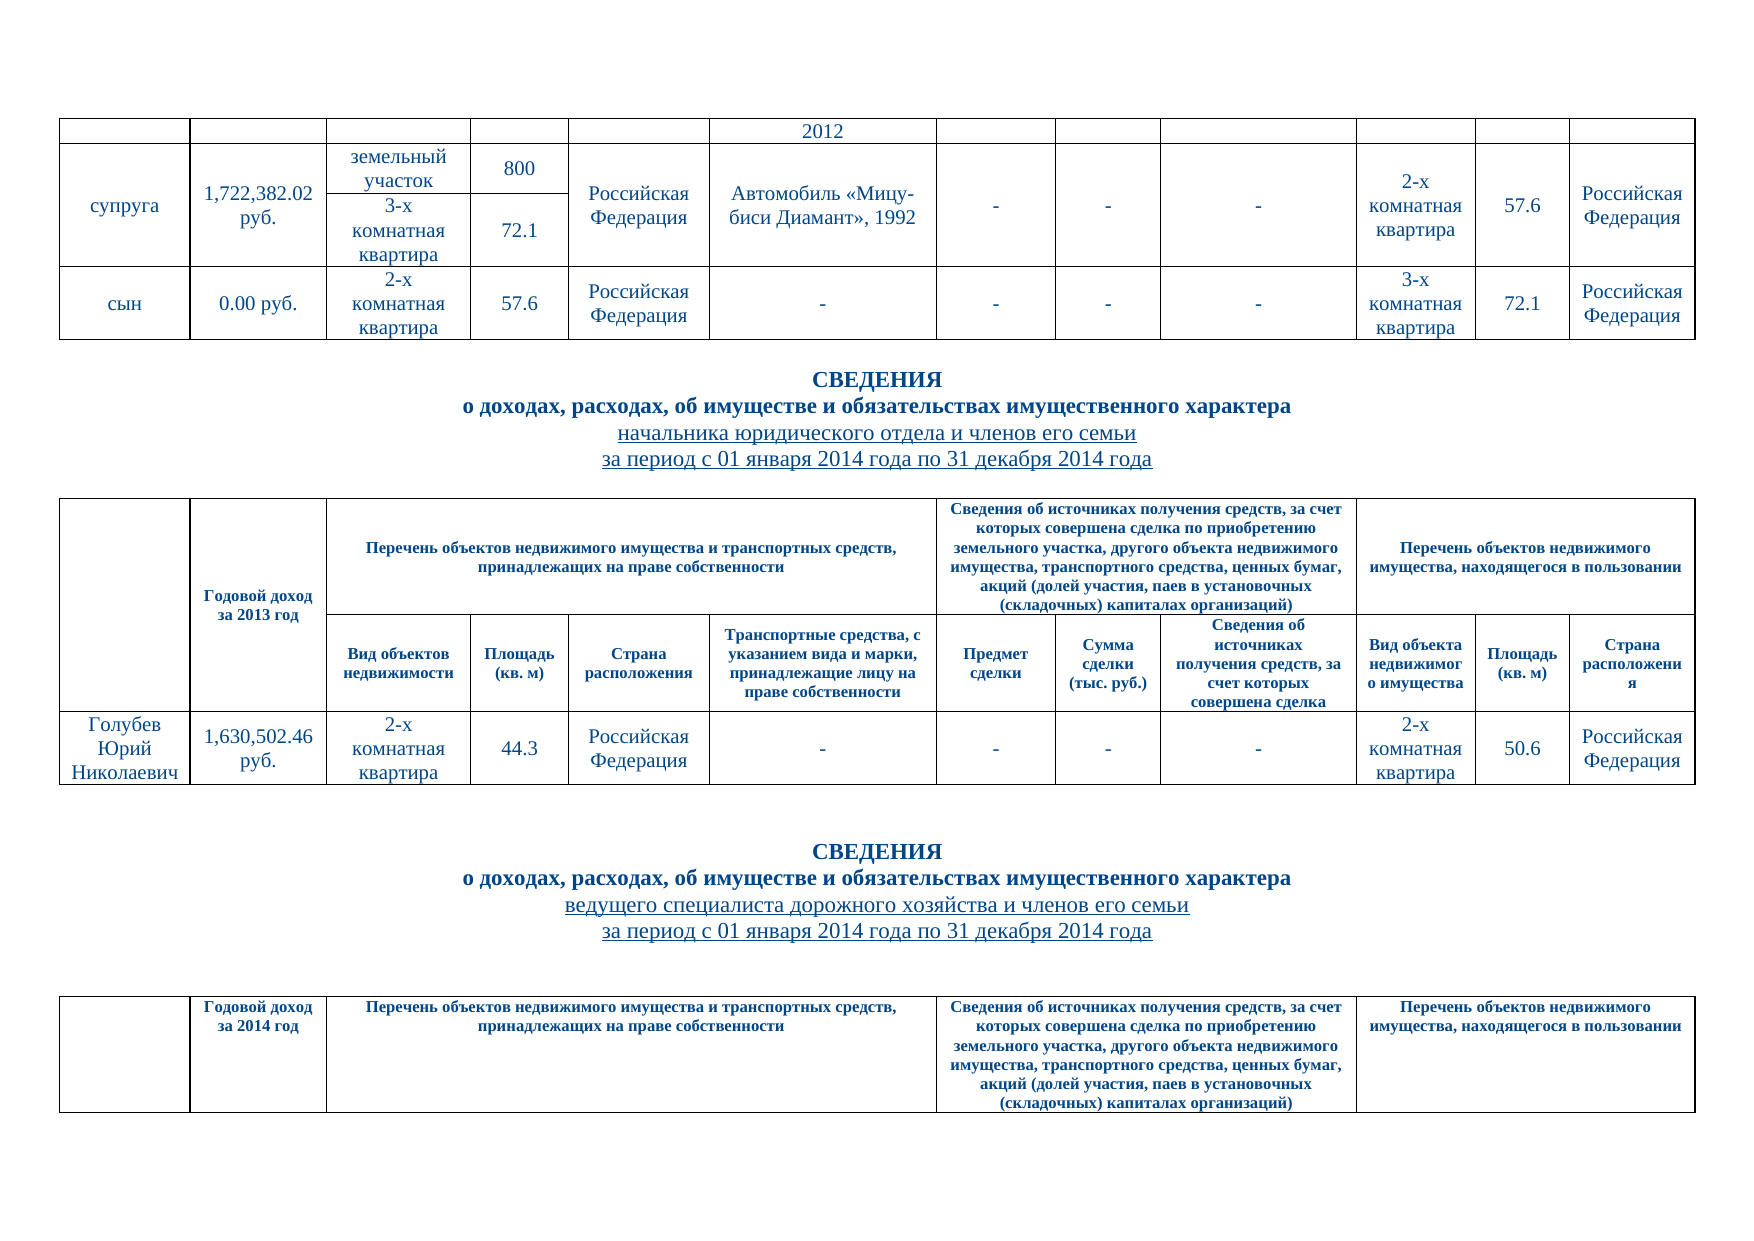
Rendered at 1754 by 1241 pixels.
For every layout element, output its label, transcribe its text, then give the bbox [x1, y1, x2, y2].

table_cell - [937, 144, 1055, 266]
table_cell [1570, 119, 1694, 143]
table_cell [191, 119, 326, 143]
text о доходах, расходах, об имуществе и обязательствах имущественного характера [59, 864, 1695, 891]
table_cell Сведения об источниках получения средств, за счет которых совершена сделка [1161, 615, 1356, 711]
table_cell 3-х комнатная квартира [1357, 267, 1475, 339]
table_cell 2-х комнатная квартира [327, 267, 470, 339]
text СВЕДЕНИЯ [59, 838, 1695, 864]
table_cell 3-х комнатная квартира [327, 194, 470, 266]
table_cell [1161, 119, 1356, 143]
table_cell - [1056, 712, 1160, 784]
table_cell 44,3 [471, 712, 568, 784]
table_cell Российская Федерация [569, 712, 709, 784]
table_cell Вид объекта недвижимого имущества [1357, 615, 1475, 711]
text за период с 01 января 2014 года по 31 декабря 2014 года [59, 445, 1695, 472]
table_cell Российская Федерация [1570, 267, 1694, 339]
table_cell Площадь (кв. м) [471, 615, 568, 711]
table_cell 2-х комнатная квартира [1357, 144, 1475, 266]
table_cell Предмет сделки [937, 615, 1055, 711]
text СВЕДЕНИЯ [59, 366, 1695, 393]
table_header Перечень объектов недвижимого имущества, находящегося в пользовании [1357, 997, 1694, 1112]
table_cell Российская Федерация [569, 144, 709, 266]
table_cell Страна расположения [1570, 615, 1694, 711]
table_cell 1 630 502,46 руб. [191, 712, 326, 784]
table_cell - [1161, 267, 1356, 339]
text начальника юридического отдела и членов его семьи [59, 419, 1695, 445]
table_cell 2-х комнатная квартира [327, 712, 470, 784]
table_cell 72,1 [1476, 119, 1569, 143]
table_cell Площадь (кв. м) [1476, 615, 1569, 711]
table_cell 72,1 [471, 194, 568, 266]
table_header [60, 997, 189, 1112]
table_cell сын [60, 267, 189, 339]
table_cell [60, 119, 189, 143]
table_cell - [710, 712, 936, 784]
table_cell Российская Федерация [1570, 144, 1694, 266]
table_cell - [937, 267, 1055, 339]
table_cell [937, 119, 1055, 143]
table_cell [569, 119, 709, 143]
table_cell [327, 119, 470, 143]
table_cell [1056, 119, 1160, 143]
table_cell Транспортные средства, с указанием вида и марки, принадлежащие лицу на праве собственности [710, 615, 936, 711]
table_cell - [1056, 267, 1160, 339]
table_cell [1357, 119, 1475, 143]
table_header Перечень объектов недвижимого имущества и транспортных средств, принадлежащих на праве собственности [327, 997, 936, 1112]
table_cell - [1161, 712, 1356, 784]
table_cell - [710, 267, 936, 339]
table_cell 57,6 [1476, 144, 1569, 266]
table_header Сведения об источниках получения средств, за счет которых совершена сделка по приобретению земельного участка, другого объекта недвижимого имущества, транспортного средства, ценных бумаг, акций (долей участия, паев в установочных (складочных) капиталах организаций) [937, 499, 1356, 614]
table_cell - [1056, 144, 1160, 266]
table_cell 50,6 [1476, 712, 1569, 784]
table_cell Сумма сделки (тыс. руб.) [1056, 615, 1160, 711]
table_cell Российская Федерация [569, 267, 709, 339]
table_cell Российская Федерация [1570, 712, 1694, 784]
table_cell 800 [471, 144, 568, 192]
table_cell Голубев Юрий Николаевич [60, 712, 189, 784]
text о доходах, расходах, об имуществе и обязательствах имущественного характера [59, 393, 1695, 419]
table_cell 2-х комнатная квартира [1357, 712, 1475, 784]
table_cell Страна расположения [569, 615, 709, 711]
table_cell супруга [60, 144, 189, 266]
table_cell 1 722 382,02 руб. [191, 144, 326, 266]
text за период с 01 января 2014 года по 31 декабря 2014 года [59, 917, 1695, 943]
table_cell земельный участок [327, 144, 470, 192]
table_header Годовой доход за 2013 год [191, 499, 326, 711]
table_cell 2012 [710, 119, 936, 143]
table_cell 0,00 руб. [191, 267, 326, 339]
table_header Годовой доход за 2014 год [191, 997, 326, 1112]
table_cell Автомобиль «Мицу-биси Диамант», 1992 [710, 144, 936, 266]
table_cell 72,1 [1476, 267, 1569, 339]
table_cell - [937, 712, 1055, 784]
table_header Перечень объектов недвижимого имущества, находящегося в пользовании [1357, 499, 1694, 614]
table_cell Вид объектов недвижимости [327, 615, 470, 711]
table_header Сведения об источниках получения средств, за счет которых совершена сделка по приобретению земельного участка, другого объекта недвижимого имущества, транспортного средства, ценных бумаг, акций (долей участия, паев в установочных (складочных) капиталах организаций) [937, 997, 1356, 1112]
text ведущего специалиста дорожного хозяйства и членов его семьи [59, 891, 1695, 917]
table_header Перечень объектов недвижимого имущества и транспортных средств, принадлежащих на праве собственности [327, 499, 936, 614]
table_cell 57,6 [471, 267, 568, 339]
table_cell - [1161, 144, 1356, 266]
table_cell 57,6 [471, 119, 568, 143]
table_header [60, 499, 189, 711]
